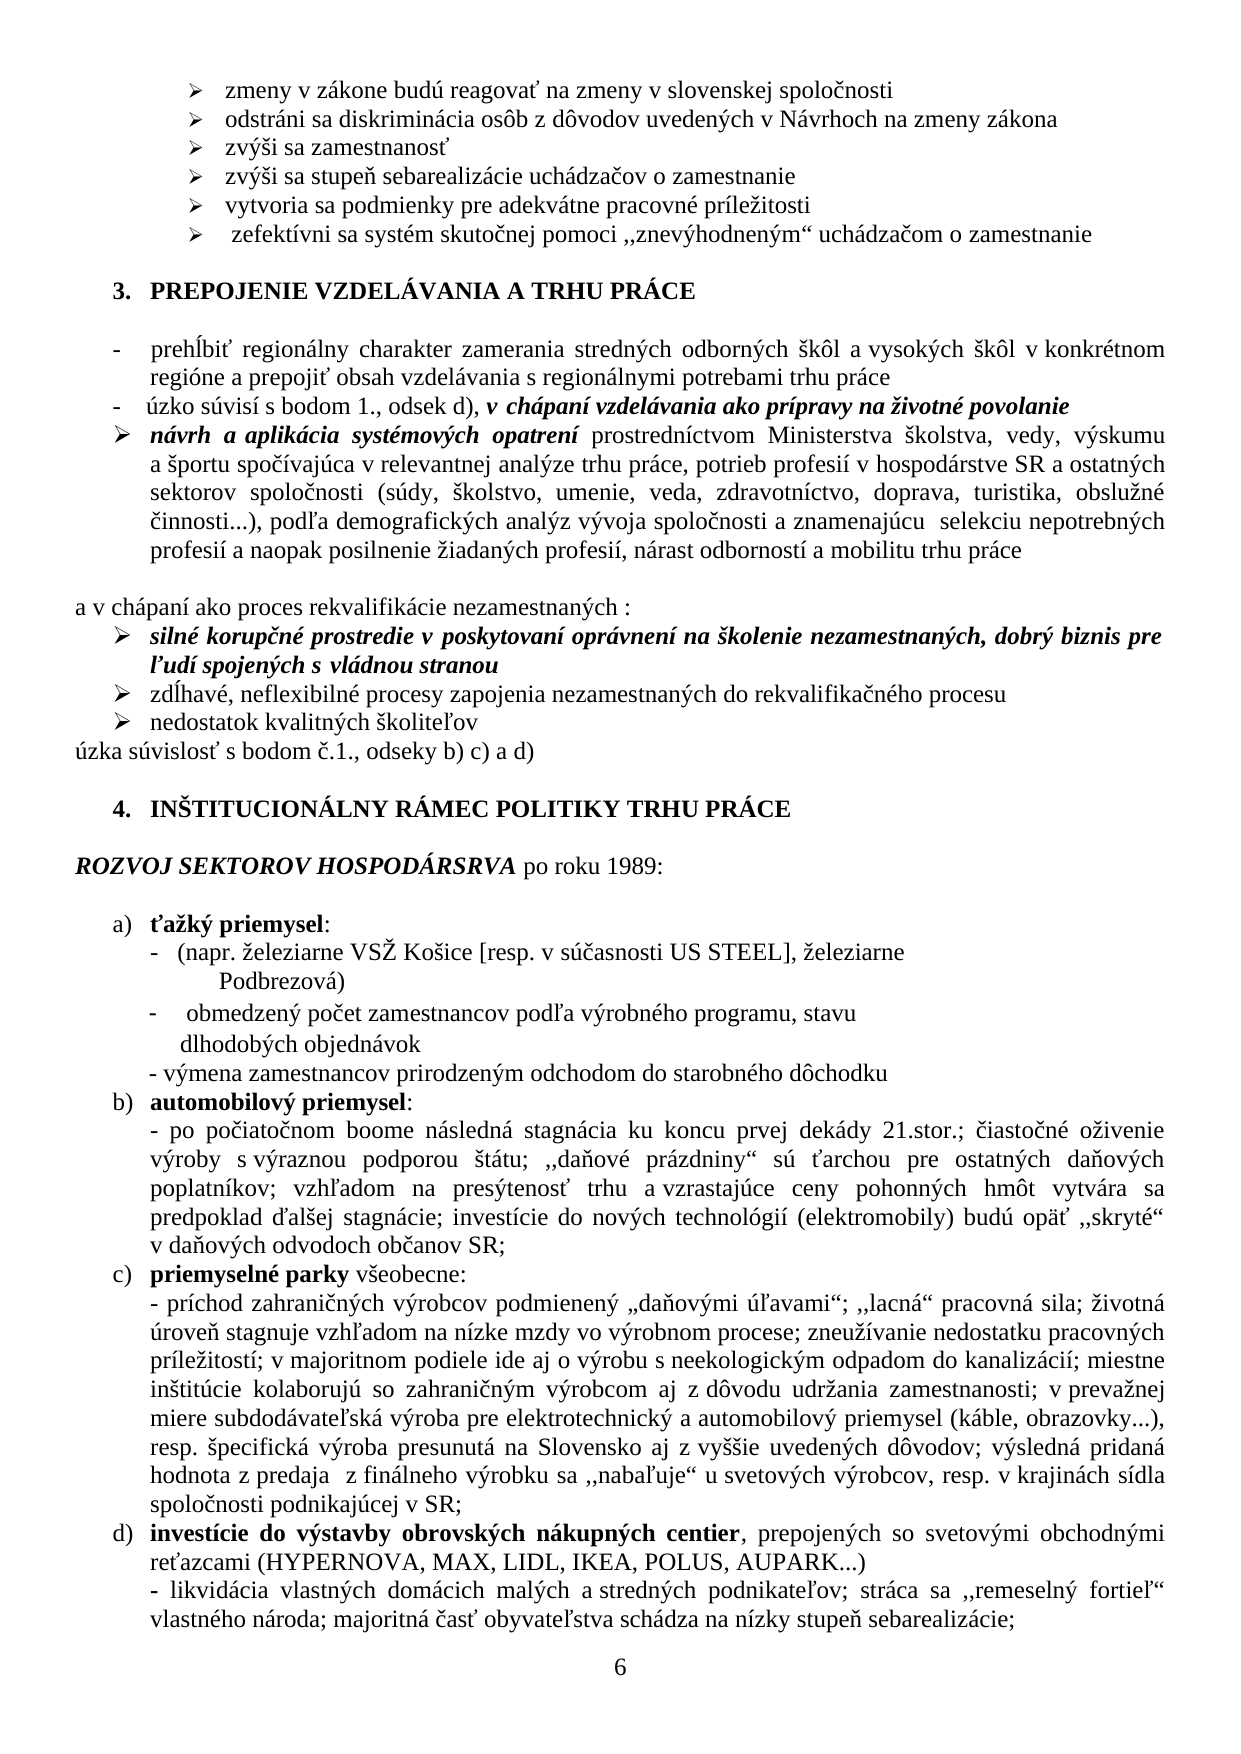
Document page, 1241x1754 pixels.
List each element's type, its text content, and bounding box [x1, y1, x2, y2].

text - po počiatočnom boome následná stagnácia ku koncu prvej dekády 21.stor.; čiastočné oživenie výroby s výraznou podporou štátu; ,,daňové prázdniny“ sú ťarchou pre ostatných daňových poplatníkov; vzhľadom na presýtenosť trhu a vzrastajúce ceny pohonných hmôt vytvára sa predpoklad ďalšej stagnácie; investície do nových technológií (elektromobily) budú opäť ,,skryté“ v daňových odvodoch občanov SR; [150, 1115, 1165, 1259]
list PREPOJENIE VZDELÁVANIA A TRHU PRÁCE [112, 276, 1165, 305]
list priemyselné parky všeobecne: [112, 1259, 1165, 1288]
list investície do výstavby obrovských nákupných centier, prepojených so svetovými obchodnými reťazcami (HYPERNOVA, MAX, LIDL, IKEA, POLUS, AUPARK...) [112, 1518, 1165, 1575]
text - (napr. železiarne VSŽ Košice [resp. v súčasnosti US STEEL], železiarne [150, 937, 1165, 966]
list silné korupčné prostredie v poskytovaní oprávnení na školenie nezamestnaných, dobrý biznis pre ľudí spojených s vládnou stranou [112, 621, 1165, 679]
list ťažký priemysel: [112, 909, 1165, 937]
text - likvidácia vlastných domácich malých a stredných podnikateľov; stráca sa ,,remeselný fortieľ“ vlastného národa; majoritná časť obyvateľstva schádza na nízky stupeň sebarealizácie; [150, 1575, 1165, 1633]
list zvýši sa zamestnanosť [187, 132, 1165, 161]
list zdĺhavé, neflexibilné procesy zapojenia nezamestnaných do rekvalifikačného procesu [112, 679, 1165, 707]
text - príchod zahraničných výrobcov podmienený „daňovými úľavami“; ,,lacná“ pracovná sila; životná úroveň stagnuje vzhľadom na nízke mzdy vo výrobnom procese; zneužívanie nedostatku pracovných príležitostí; v majoritnom podiele ide aj o výrobu s neekologickým odpadom do kanalizácií; miestne inštitúcie kolaborujú so zahraničným výrobcom aj z dôvodu udržania zamestnanosti; v prevažnej miere subdodávateľská výroba pre elektrotechnický a automobilový priemysel (káble, obrazovky...), resp. špecifická výroba presunutá na Slovensko aj z vyššie uvedených dôvodov; výsledná pridaná hodnota z predaja z finálneho výrobku sa ,,nabaľuje“ u svetových výrobcov, resp. v krajinách sídla spoločnosti podnikajúcej v SR; [150, 1288, 1165, 1518]
list vytvoria sa podmienky pre adekvátne pracovné príležitosti [187, 190, 1165, 219]
list zefektívni sa systém skutočnej pomoci ,,znevýhodneným“ uchádzačom o zamestnanie [187, 219, 1165, 247]
list odstráni sa diskriminácia osôb z dôvodov uvedených v Návrhoch na zmeny zákona [187, 104, 1165, 132]
text úzka súvislosť s bodom č.1., odseky b) c) a d) [75, 736, 1165, 765]
text - výmena zamestnancov prirodzeným odchodom do starobného dôchodku [148, 1058, 1165, 1087]
list nedostatok kvalitných školiteľov [112, 707, 1165, 736]
list - prehĺbiť regionálny charakter zamerania stredných odborných škôl a vysokých škôl v konkrétnom regióne a prepojiť obsah vzdelávania s regionálnymi potrebami trhu práce [112, 334, 1165, 391]
list zmeny v zákone budú reagovať na zmeny v slovenskej spoločnosti [187, 75, 1165, 104]
text Podbrezová) [187, 966, 1165, 995]
list INŠTITUCIONÁLNY RÁMEC POLITIKY TRHU PRÁCE [112, 794, 1165, 822]
text a v chápaní ako proces rekvalifikácie nezamestnaných : [75, 592, 1165, 621]
list návrh a aplikácia systémových opatrení prostredníctvom Ministerstva školstva, vedy, výskumu a športu spočívajúca v relevantnej analýze trhu práce, potrieb profesií v hospodárstve SR a ostatných sektorov spoločnosti (súdy, školstvo, umenie, veda, zdravotníctvo, doprava, turistika, obslužné činnosti...), podľa demografických analýz vývoja spoločnosti a znamenajúcu selekciu nepotrebných profesií a naopak posilnenie žiadaných profesií, nárast odborností a mobilitu trhu práce [112, 420, 1165, 564]
text ROZVOJ SEKTOROV HOSPODÁRSRVA po roku 1989: [75, 851, 1165, 880]
list automobilový priemysel: [112, 1087, 1165, 1115]
text dlhodobých objednávok [148, 1029, 1165, 1058]
list zvýši sa stupeň sebarealizácie uchádzačov o zamestnanie [187, 161, 1165, 190]
list obmedzený počet zamestnancov podľa výrobného programu, stavu [148, 995, 1165, 1029]
list - úzko súvisí s bodom 1., odsek d), v chápaní vzdelávania ako prípravy na životné povolanie [112, 391, 1165, 420]
